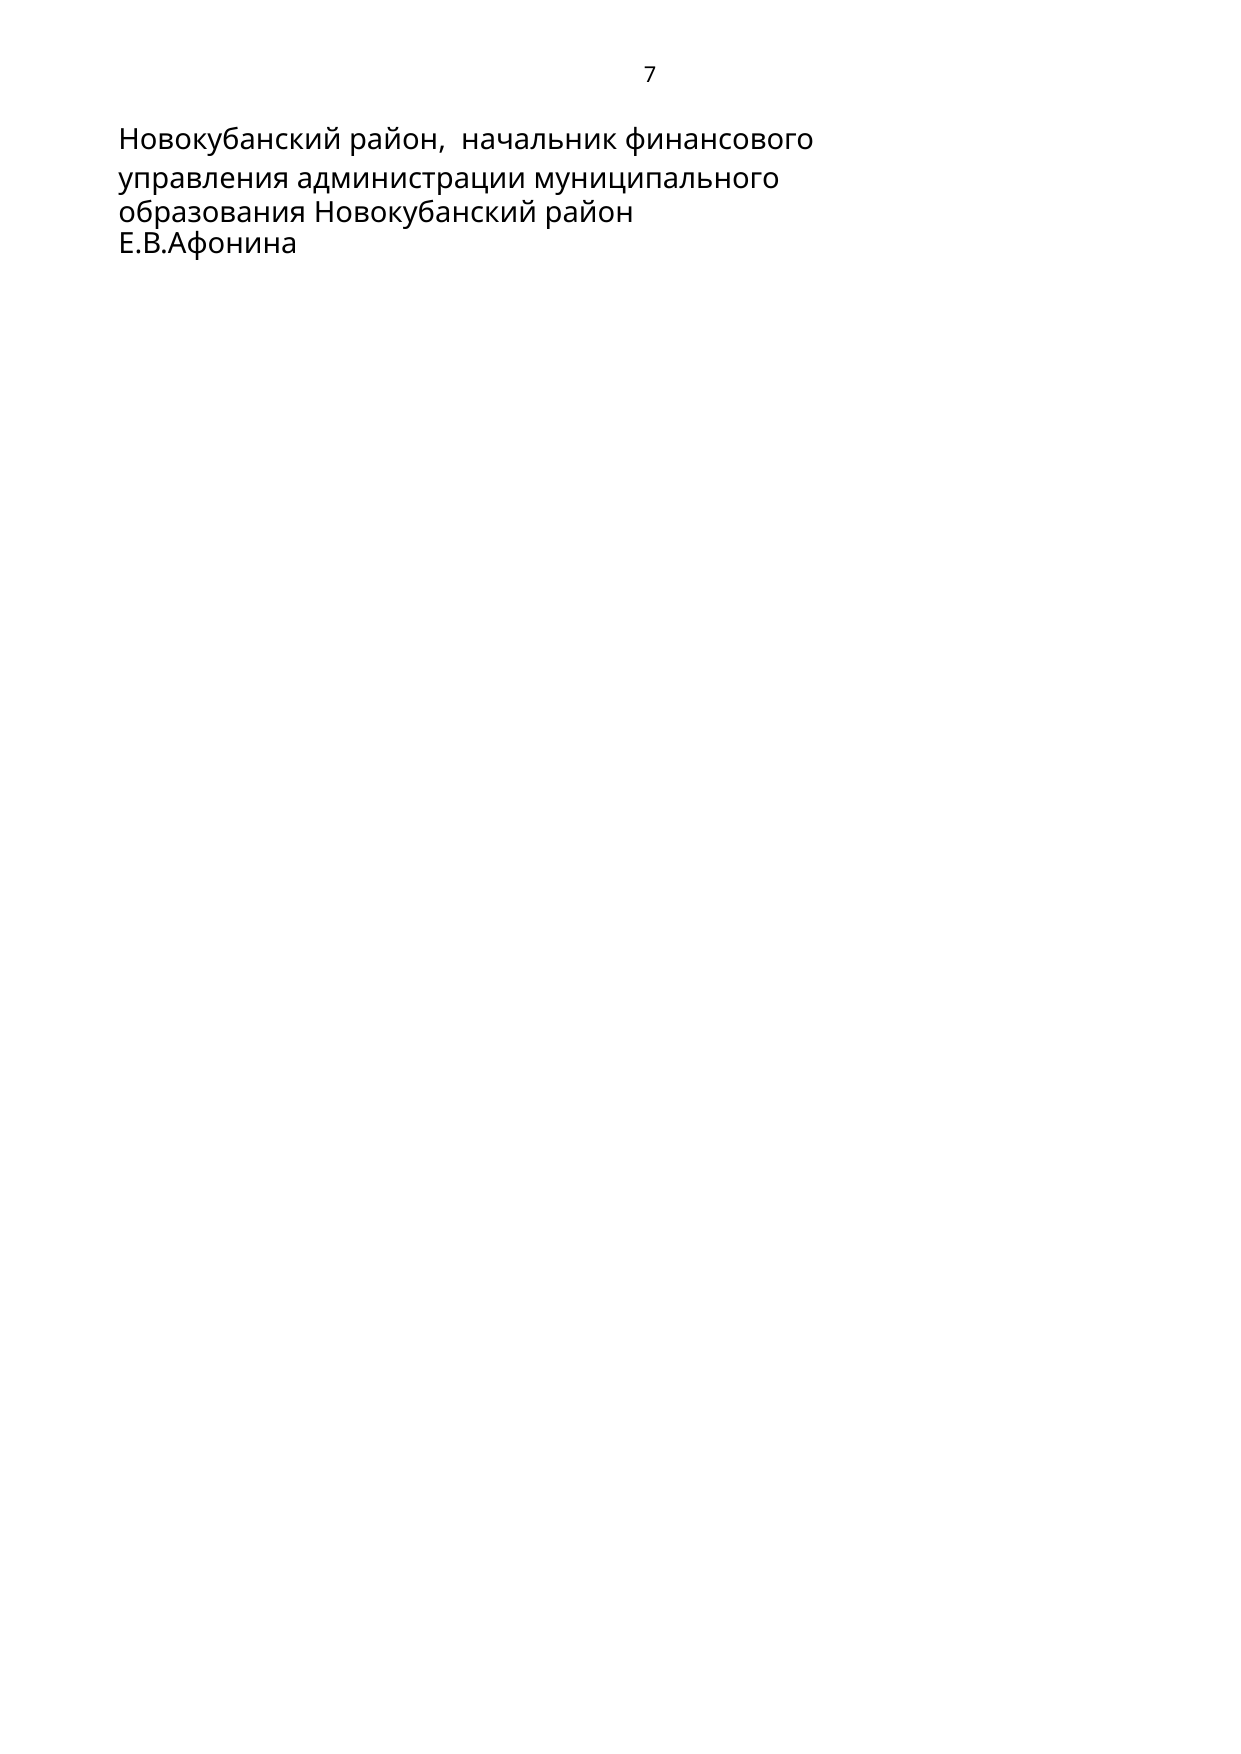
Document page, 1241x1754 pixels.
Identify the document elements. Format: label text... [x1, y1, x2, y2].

text управления администрации муниципального [118, 158, 1181, 197]
text образования Новокубанский район Е.В.Афонина [118, 197, 1181, 260]
text Новокубанский район, начальник финансового [118, 118, 1181, 158]
